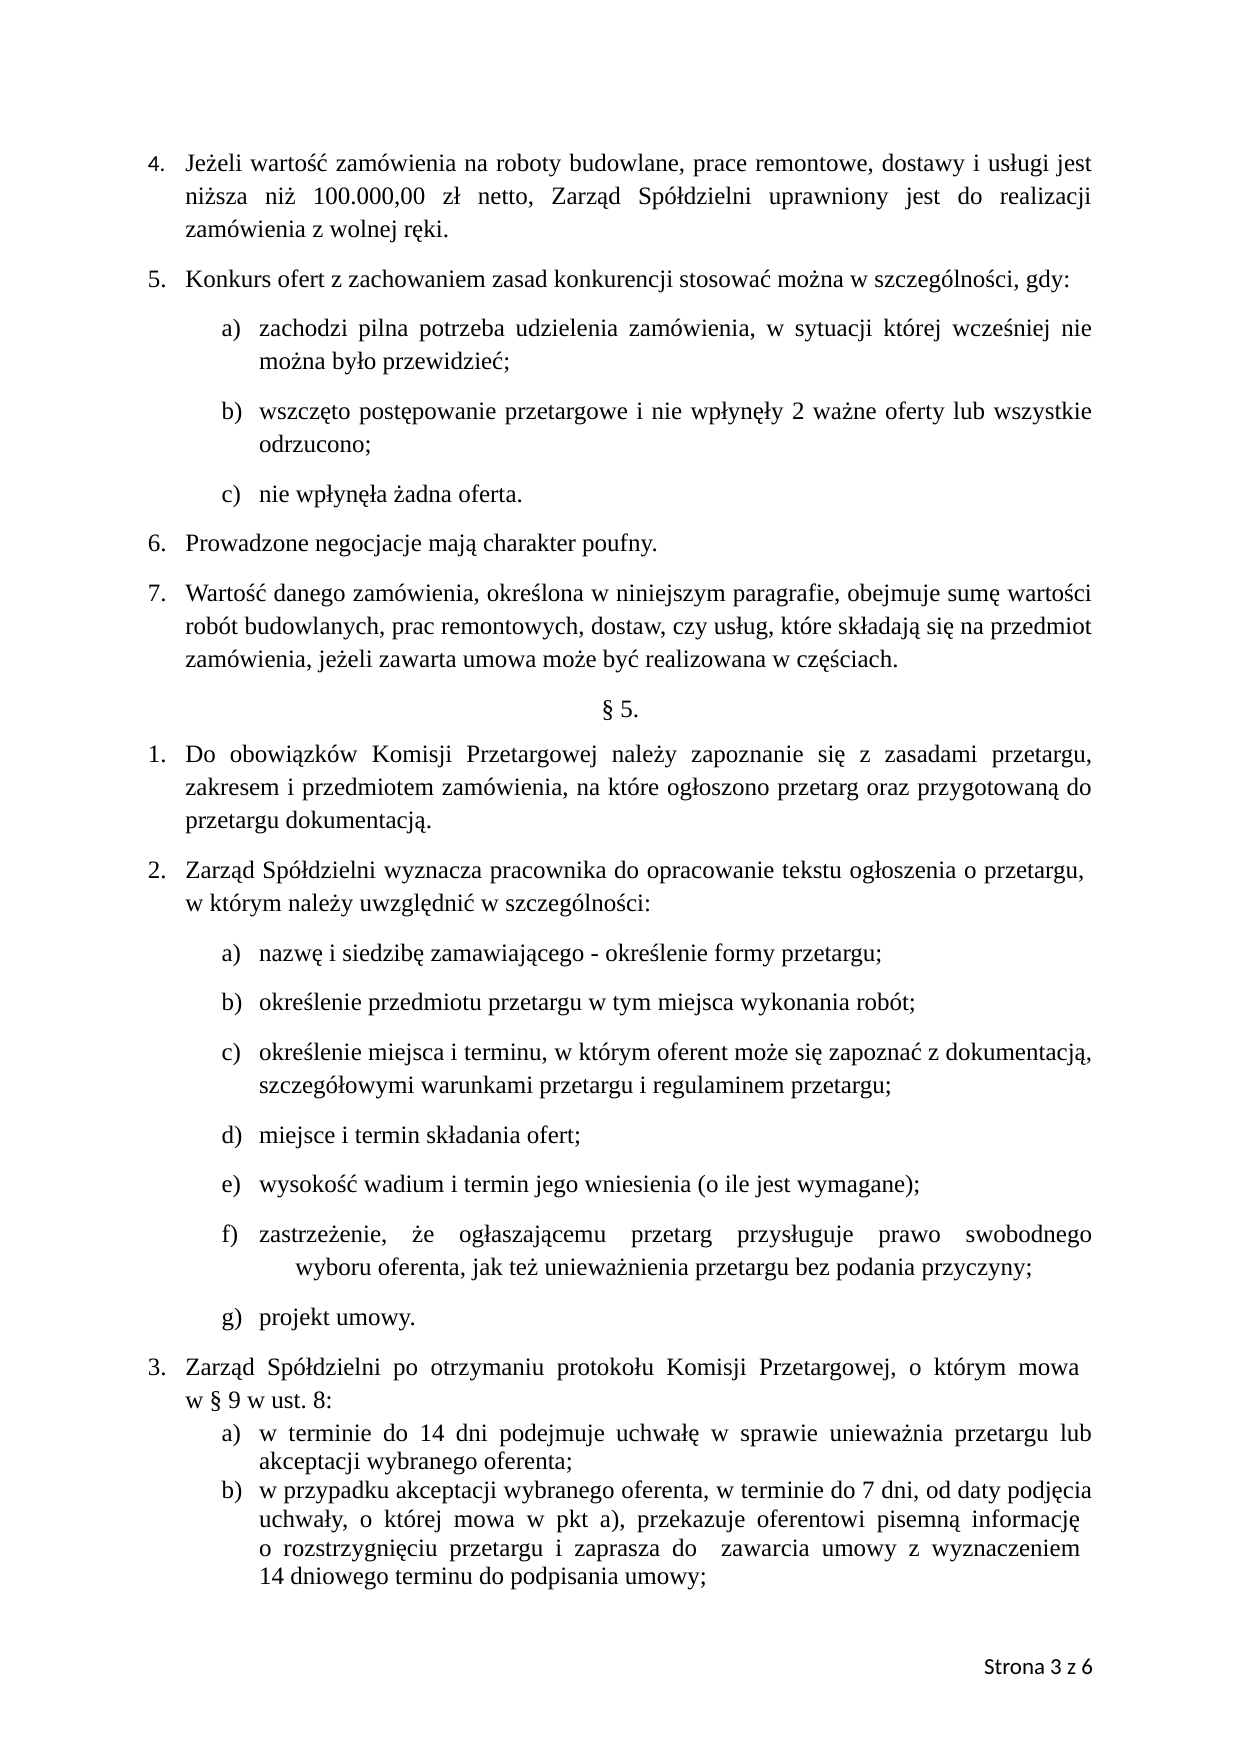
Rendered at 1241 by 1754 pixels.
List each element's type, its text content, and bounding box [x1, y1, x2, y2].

text § 5. [148, 694, 1093, 723]
list określenie przedmiotu przetargu w tym miejsca wykonania robót; [221, 987, 1093, 1016]
list Wartość danego zamówienia, określona w niniejszym paragrafie, obejmuje sumę wartości robót budowlanych, prac remontowych, dostaw, czy usług, które składają się na przedmiot zamówienia, jeżeli zawarta umowa może być realizowana w częściach. [148, 578, 1093, 673]
list Konkurs ofert z zachowaniem zasad konkurencji stosować można w szczególności, gdy: [148, 264, 1093, 292]
list wszczęto postępowanie przetargowe i nie wpłynęły 2 ważne oferty lub wszystkie odrzucono; [221, 396, 1093, 458]
list wysokość wadium i termin jego wniesienia (o ile jest wymagane); [221, 1169, 1093, 1198]
list Do obowiązków Komisji Przetargowej należy zapoznanie się z zasadami przetargu, zakresem i przedmiotem zamówienia, na które ogłoszono przetarg oraz przygotowaną do przetargu dokumentacją. [148, 739, 1093, 834]
list w terminie do 14 dni podejmuje uchwałę w sprawie unieważnia przetargu lub akceptacji wybranego oferenta; [221, 1418, 1093, 1475]
list zachodzi pilna potrzeba udzielenia zamówienia, w sytuacji której wcześniej nie można było przewidzieć; [221, 313, 1093, 375]
list Prowadzone negocjacje mają charakter poufny. [148, 528, 1093, 557]
list Zarząd Spółdzielni po otrzymaniu protokołu Komisji Przetargowej, o którym mowa w § 9 w ust. 8: [148, 1352, 1093, 1413]
list projekt umowy. [221, 1302, 1093, 1331]
list zastrzeżenie, że ogłaszającemu przetarg przysługuje prawo swobodnego wyboru oferenta, jak też unieważnienia przetargu bez podania przyczyny; [221, 1219, 1093, 1281]
list nazwę i siedzibę zamawiającego - określenie formy przetargu; [221, 938, 1093, 967]
list miejsce i termin składania ofert; [221, 1120, 1093, 1149]
list w przypadku akceptacji wybranego oferenta, w terminie do 7 dni, od daty podjęcia uchwały, o której mowa w pkt a), przekazuje oferentowi pisemną informację o rozstrzygnięciu przetargu i zaprasza do zawarcia umowy z wyznaczeniem 14 dniowego terminu do podpisania umowy; [221, 1475, 1093, 1590]
list określenie miejsca i terminu, w którym oferent może się zapoznać z dokumentacją, szczegółowymi warunkami przetargu i regulaminem przetargu; [221, 1037, 1093, 1099]
list Jeżeli wartość zamówienia na roboty budowlane, prace remontowe, dostawy i usługi jest niższa niż 100.000,00 zł netto, Zarząd Spółdzielni uprawniony jest do realizacji zamówienia z wolnej ręki. [148, 148, 1093, 243]
list Zarząd Spółdzielni wyznacza pracownika do opracowanie tekstu ogłoszenia o przetargu, w którym należy uwzględnić w szczególności: [148, 855, 1093, 917]
list nie wpłynęła żadna oferta. [221, 479, 1093, 507]
